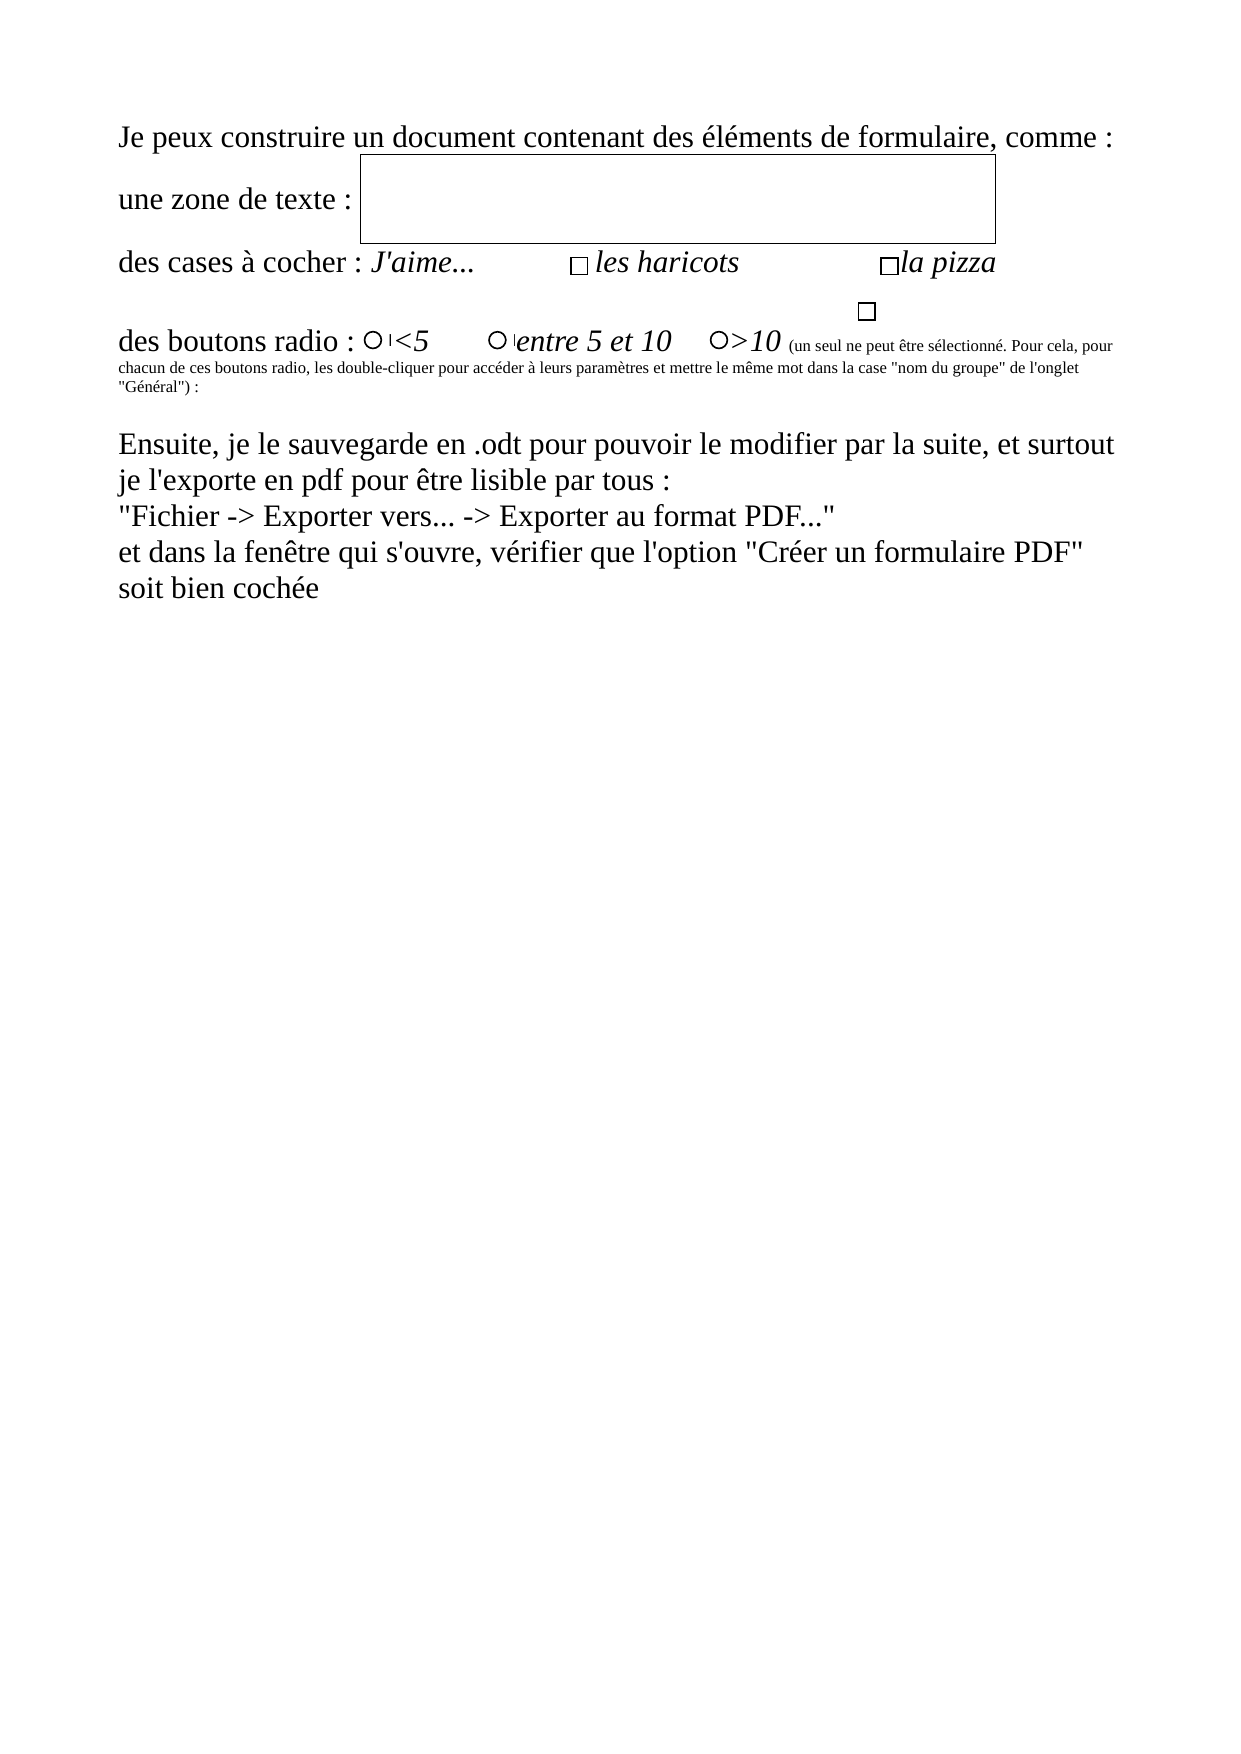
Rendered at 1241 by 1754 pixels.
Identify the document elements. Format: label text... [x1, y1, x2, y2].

text Ensuite, je le sauvegarde en .odt pour pouvoir le modifier par la suite, et surtout je l'exporte en pdf pour être lisible par tous : [118, 425, 1122, 497]
text une zone de texte : [118, 154, 360, 243]
text [996, 154, 1122, 243]
text Je peux construire un document contenant des éléments de formulaire, comme : [118, 118, 1122, 154]
text "Fichier -> Exporter vers... -> Exporter au format PDF..." [118, 497, 1122, 533]
text des cases à cocher : J'aime... les haricots la pizza [118, 243, 1122, 322]
text des boutons radio : <5 entre 5 et 10 >10 (un seul ne peut être sélectionné. Pour cela, pour chacun de ces boutons radio, les double-cliquer pour accéder à leurs paramètres et mettre le même mot dans la case "nom du groupe" de l'onglet "Général") : [118, 322, 1122, 396]
text et dans la fenêtre qui s'ouvre, vérifier que l'option "Créer un formulaire PDF" soit bien cochée [118, 533, 1122, 605]
